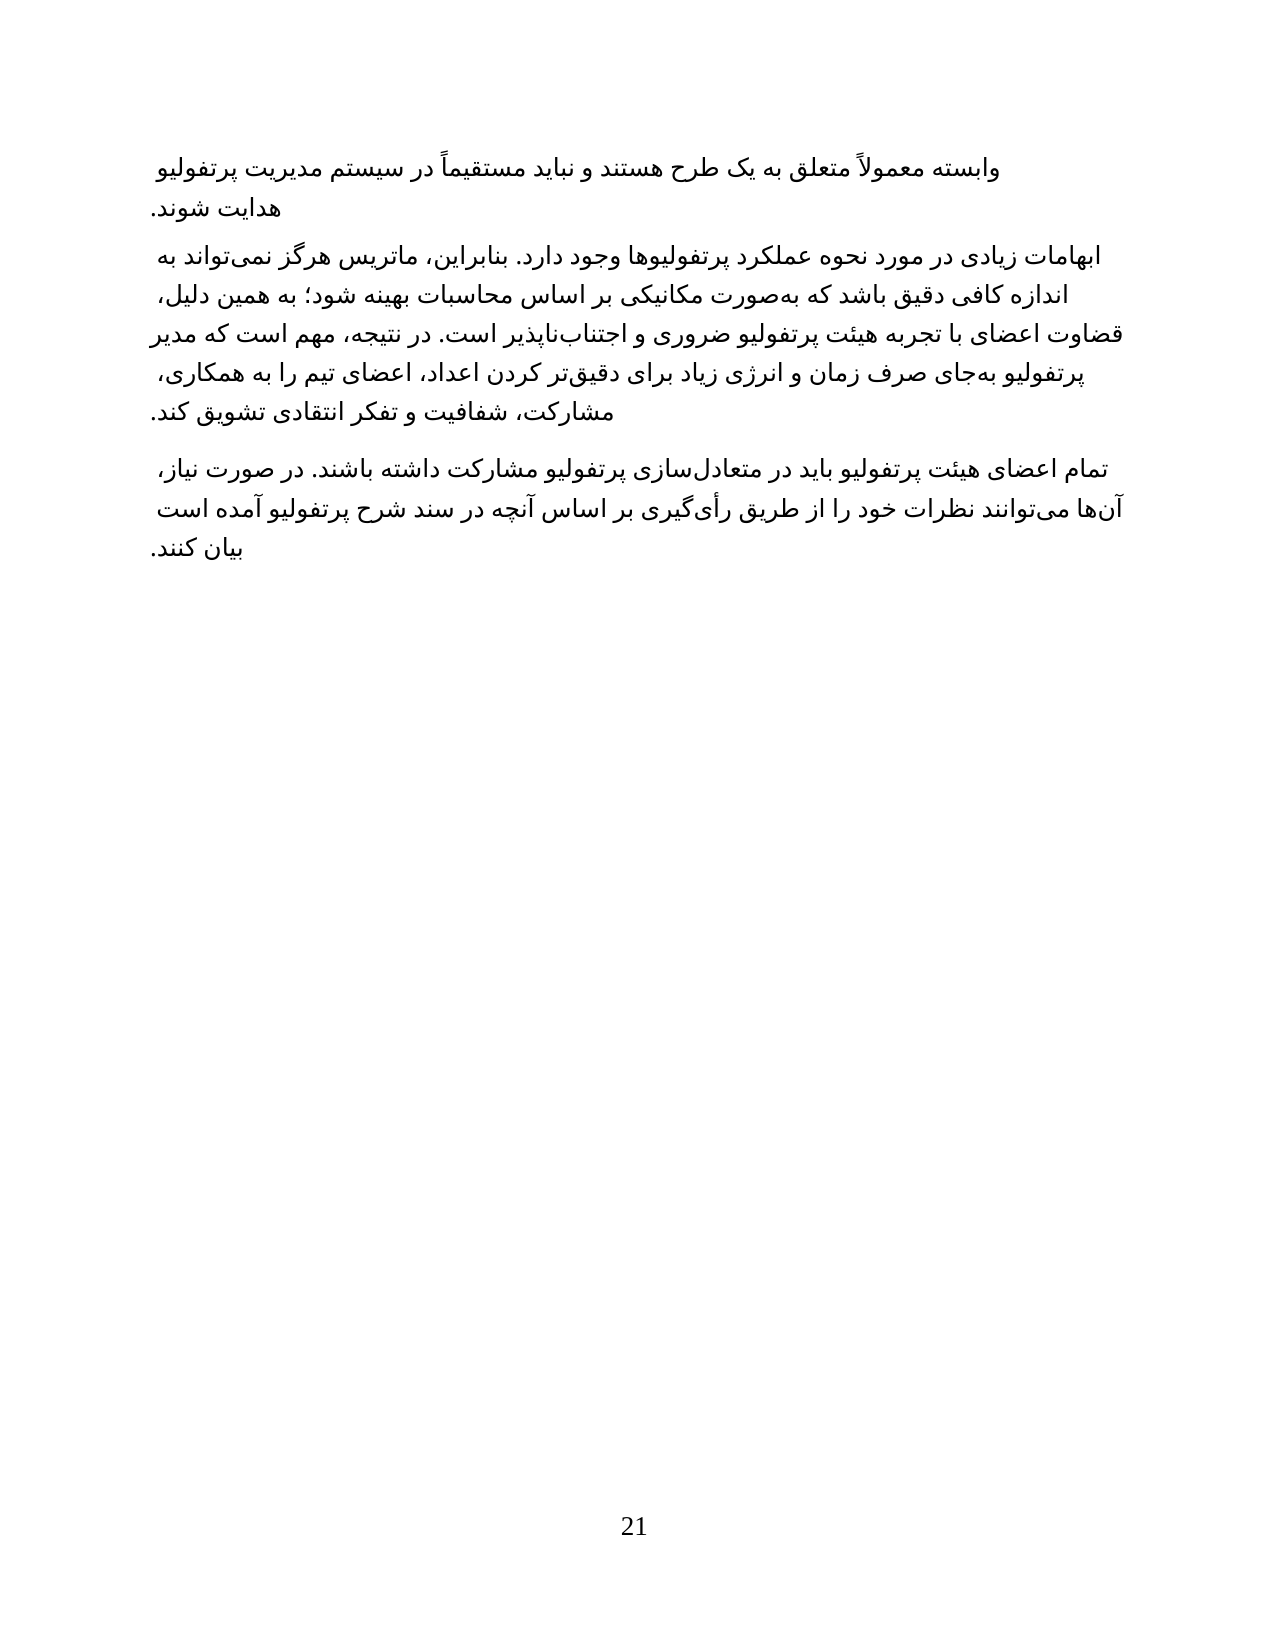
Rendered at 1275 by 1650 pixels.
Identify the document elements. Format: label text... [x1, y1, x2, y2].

text ابهامات زیادی در مورد نحوه عملکرد پرتفولیوها وجود دارد. بنابراین، ماتریس هرگز نمی‌تواند به اندازه کافی دقیق باشد که به‌صورت مکانیکی بر اساس محاسبات بهینه شود؛ به همین دلیل، قضاوت اعضای با تجربه هیئت پرتفولیو ضروری و اجتناب‌ناپذیر است. در نتیجه، مهم است که مدیر پرتفولیو به‌جای صرف زمان و انرژی زیاد برای دقیق‌تر کردن اعداد، اعضای تیم را به همکاری، مشارکت، شفافیت و تفکر انتقادی تشویق کند. [150, 237, 1125, 428]
text تمام اعضای هیئت پرتفولیو باید در متعادل‌سازی پرتفولیو مشارکت داشته باشند. در صورت نیاز، آن‌ها می‌توانند نظرات خود را از طریق رأی‌گیری بر اساس آنچه در سند شرح پرتفولیو آمده است بیان کنند. [150, 451, 1125, 563]
list برای سازمان‌هایی که بر اجرای پروژه‌های درون‌سازمانی متمرکز هستند، برخی از پروژه‌ها ممکن است وابستگی‌هایی به یکدیگر داشته باشند که باید در ماتریس قابل مشاهده باشد و هنگام متعادل‌سازی در نظر گرفته شوند. با این حال، توجه داشته باشید که پروژه‌های وابسته معمولاً متعلق به یک طرح هستند و نباید مستقیماً در سیستم مدیریت پرتفولیو هدایت شوند. [150, 150, 1087, 223]
